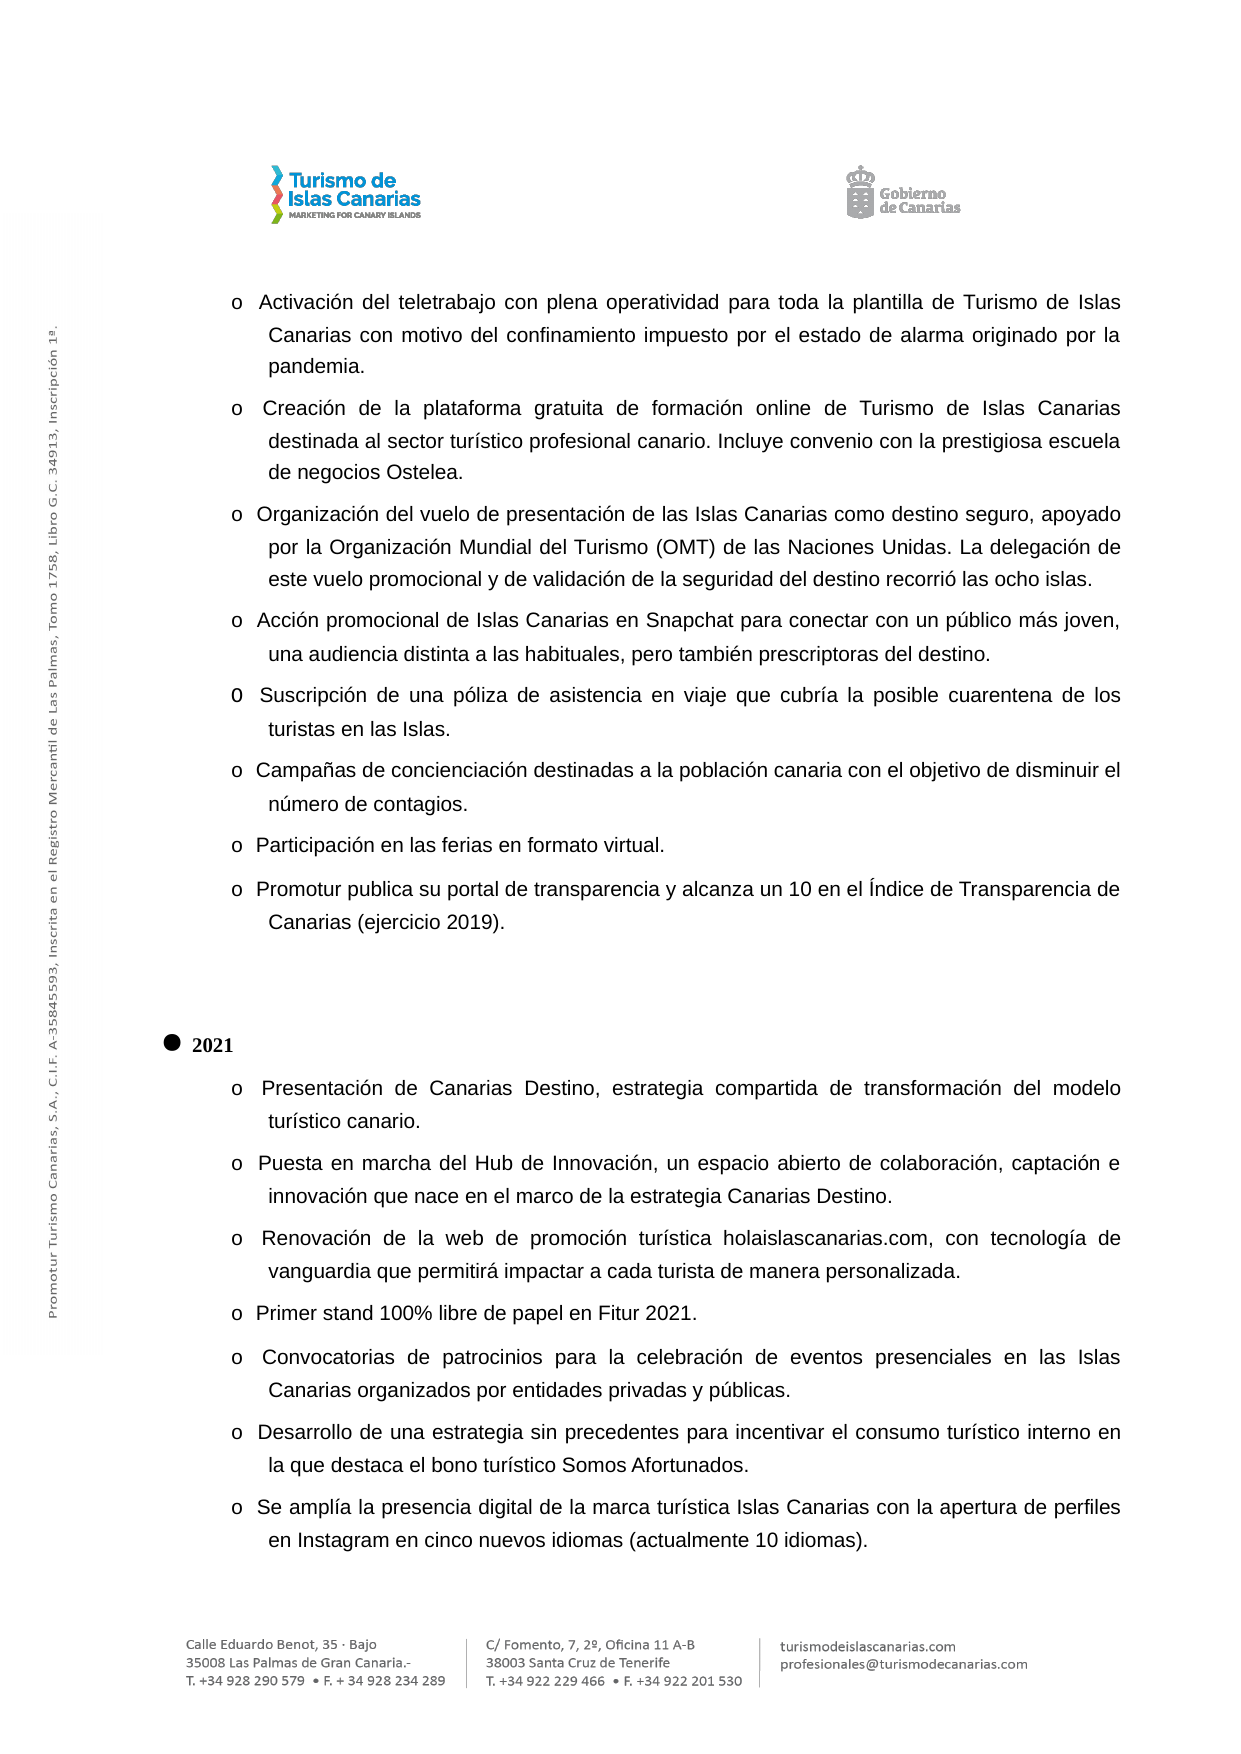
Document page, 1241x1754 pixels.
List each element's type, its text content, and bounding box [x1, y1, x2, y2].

text O Suscripción de una póliza de asistencia en viaje que cubría la posible cuarentena de los turistas en las Islas. [231, 678, 1122, 740]
text o Presentación de Canarias Destino, estrategia compartida de transformación del modelo turístico canario. [231, 1070, 1122, 1133]
text o Primer stand 100% libre de papel en Fitur 2021. [231, 1295, 1122, 1327]
text o Promotur publica su portal de transparencia y alcanza un 10 en el Índice de Transparencia de Canarias (ejercicio 2019). [231, 872, 1122, 934]
text o Activación del teletrabajo con plena operatividad para toda la plantilla de Turismo de Islas Canarias con motivo del confinamiento impuesto por el estado de alarma originado por la pandemia. [231, 261, 1122, 378]
text o Campañas de concienciación destinadas a la población canaria con el objetivo de disminuir el número de contagios. [231, 753, 1122, 815]
text o Se amplía la presencia digital de la marca turística Islas Canarias con la apertura de perfiles en Instagram en cinco nuevos idiomas (actualmente 10 idiomas). [231, 1489, 1122, 1552]
picture [2, 213, 103, 1355]
text o Organización del vuelo de presentación de las Islas Canarias como destino seguro, apoyado por la Organización Mundial del Turismo (OMT) de las Naciones Unidas. La delegación de este vuelo promocional y de validación de la seguridad del destino recorrió las ocho islas. [231, 497, 1122, 590]
text o Renovación de la web de promoción turística holaislascanarias.com, con tecnología de vanguardia que permitirá impactar a cada turista de manera personalizada. [231, 1220, 1122, 1283]
picture [118, 1607, 1123, 1744]
text o Desarrollo de una estrategia sin precedentes para incentivar el consumo turístico interno en la que destaca el bono turístico Somos Afortunados. [231, 1414, 1122, 1477]
list 2021 [162, 1029, 1122, 1058]
text o Participación en las ferias en formato virtual. [231, 828, 1122, 859]
picture [118, 118, 1123, 261]
text o Convocatorias de patrocinios para la celebración de eventos presenciales en las Islas Canarias organizados por entidades privadas y públicas. [231, 1339, 1122, 1402]
text o Acción promocional de Islas Canarias en Snapchat para conectar con un público más joven, una audiencia distinta a las habituales, pero también prescriptoras del destino. [231, 603, 1122, 665]
text o Creación de la plataforma gratuita de formación online de Turismo de Islas Canarias destinada al sector turístico profesional canario. Incluye convenio con la prestigiosa escuela de negocios Ostelea. [231, 390, 1122, 484]
text o Puesta en marcha del Hub de Innovación, un espacio abierto de colaboración, captación e innovación que nace en el marco de la estrategia Canarias Destino. [231, 1145, 1122, 1208]
